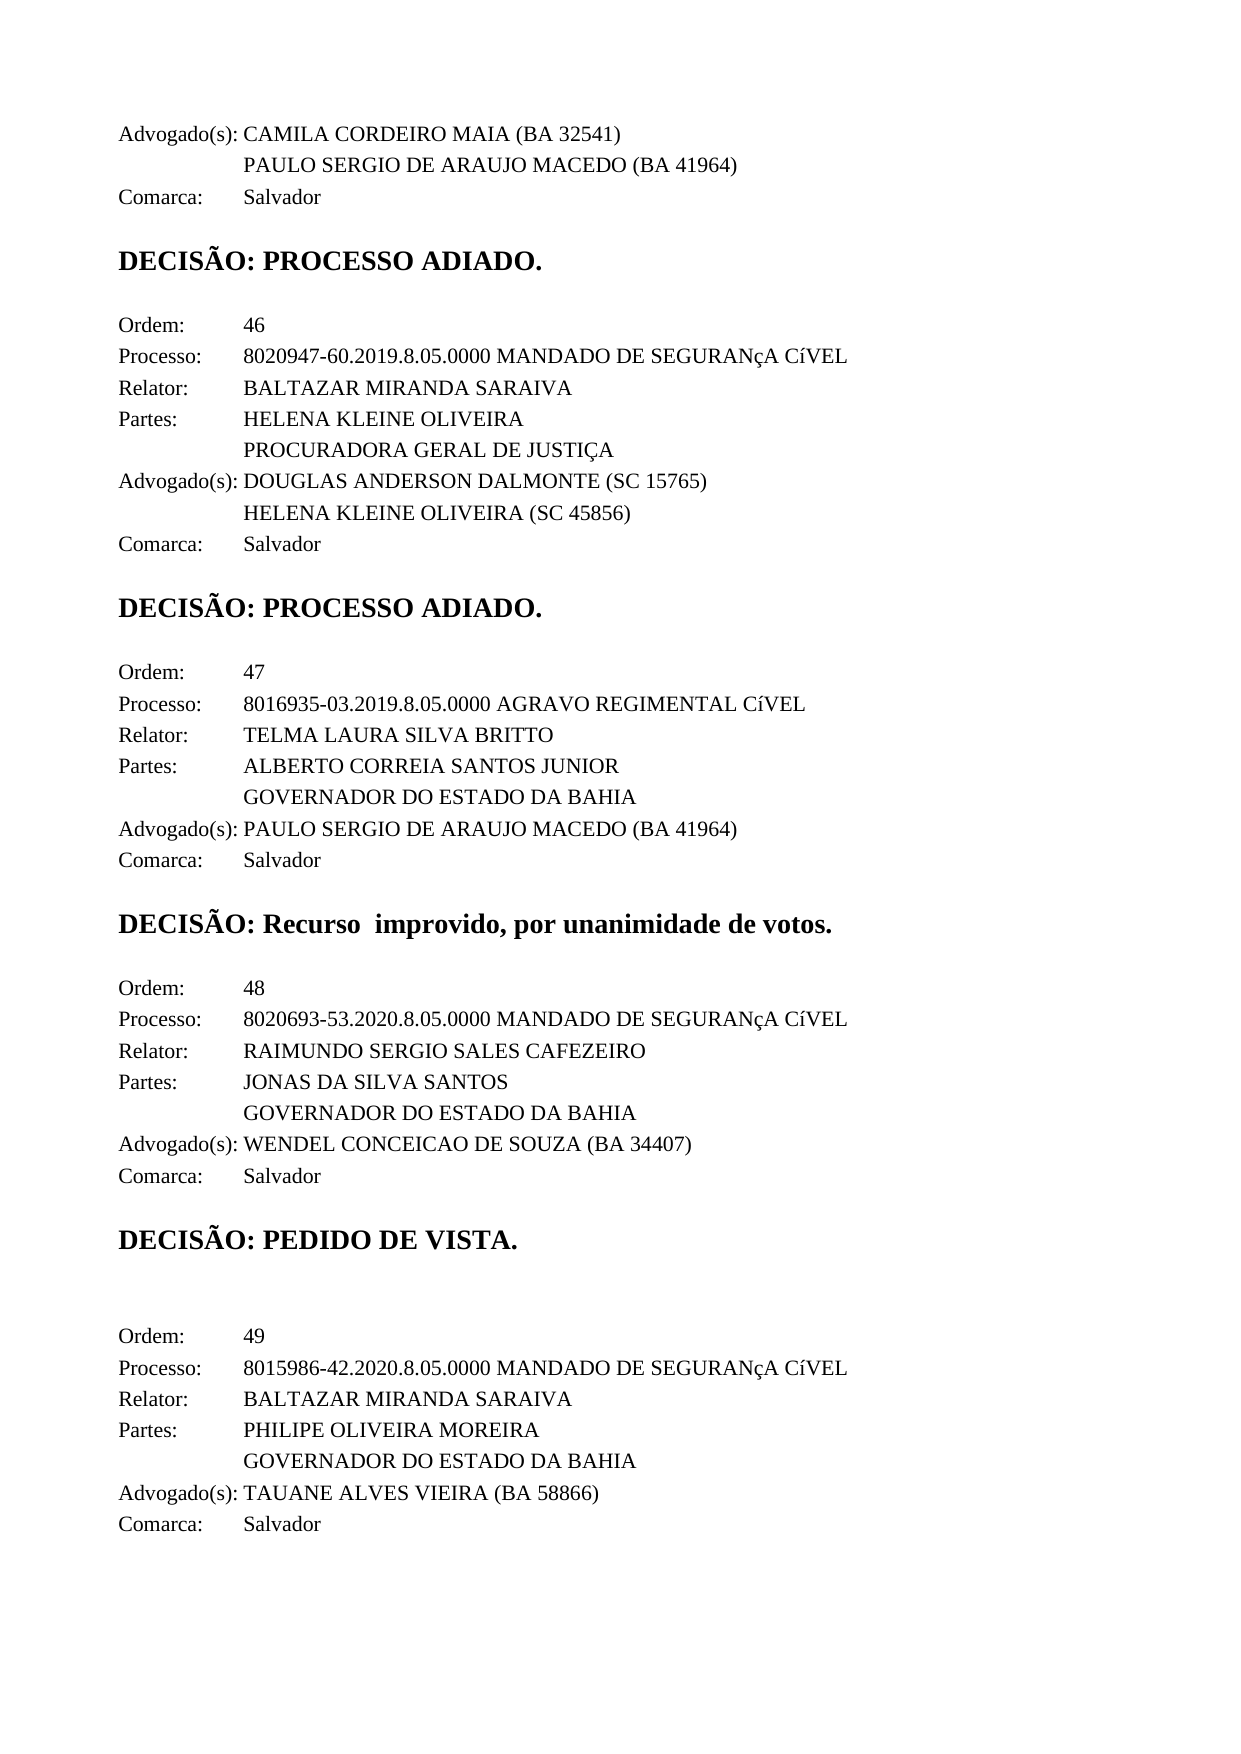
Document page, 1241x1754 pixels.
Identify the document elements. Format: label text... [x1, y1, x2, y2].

table_cell Comarca: [118, 181, 243, 212]
table_cell [118, 434, 243, 465]
table_cell Advogado(s): [118, 1129, 243, 1160]
table_cell GOVERNADOR DO ESTADO DA BAHIA [243, 781, 1240, 812]
text DECISÃO: PROCESSO ADIADO. [118, 591, 1122, 624]
table_cell PHILIPE OLIVEIRA MOREIRA [243, 1414, 1240, 1446]
table_cell JONAS DA SILVA SANTOS [243, 1066, 1240, 1097]
table_cell Salvador [243, 528, 1240, 559]
table_cell Salvador [243, 844, 1240, 875]
text DECISÃO: PROCESSO ADIADO. [118, 244, 1122, 277]
table_cell [118, 1446, 243, 1477]
table_cell 8015986-42.2020.8.05.0000 MANDADO DE SEGURANçA CíVEL [243, 1352, 1240, 1383]
table_cell Relator: [118, 1035, 243, 1066]
table_cell WENDEL CONCEICAO DE SOUZA (BA 34407) [243, 1129, 1240, 1160]
table_cell CAMILA CORDEIRO MAIA (BA 32541) [243, 118, 1240, 149]
table_header Ordem: [118, 1321, 243, 1352]
table_header 49 [243, 1321, 1240, 1352]
table_cell GOVERNADOR DO ESTADO DA BAHIA [243, 1446, 1240, 1477]
table_cell Comarca: [118, 844, 243, 875]
text DECISÃO: PEDIDO DE VISTA. [118, 1223, 1122, 1256]
table_cell DOUGLAS ANDERSON DALMONTE (SC 15765) [243, 465, 1240, 497]
table_cell Comarca: [118, 1160, 243, 1191]
table_cell [118, 781, 243, 812]
table_cell PROCURADORA GERAL DE JUSTIÇA [243, 434, 1240, 465]
table_cell Salvador [243, 1508, 1240, 1539]
table_cell HELENA KLEINE OLIVEIRA (SC 45856) [243, 497, 1240, 528]
table_cell RAIMUNDO SERGIO SALES CAFEZEIRO [243, 1035, 1240, 1066]
table_cell BALTAZAR MIRANDA SARAIVA [243, 372, 1240, 403]
table_cell HELENA KLEINE OLIVEIRA [243, 403, 1240, 434]
table_cell [118, 497, 243, 528]
table_cell ALBERTO CORREIA SANTOS JUNIOR [243, 750, 1240, 781]
table_cell TELMA LAURA SILVA BRITTO [243, 719, 1240, 750]
table_cell Advogado(s): [118, 813, 243, 844]
table_cell Processo: [118, 688, 243, 719]
table_cell Relator: [118, 719, 243, 750]
table_cell Comarca: [118, 528, 243, 559]
table_header Ordem: [118, 309, 243, 340]
text DECISÃO: Recurso improvido, por unanimidade de votos. [118, 907, 1122, 940]
table_cell Advogado(s): [118, 465, 243, 497]
table_cell Processo: [118, 1352, 243, 1383]
table_cell Comarca: [118, 1508, 243, 1539]
table_cell 8016935-03.2019.8.05.0000 AGRAVO REGIMENTAL CíVEL [243, 688, 1240, 719]
table_cell 8020693-53.2020.8.05.0000 MANDADO DE SEGURANçA CíVEL [243, 1004, 1240, 1035]
table_cell PAULO SERGIO DE ARAUJO MACEDO (BA 41964) [243, 813, 1240, 844]
table_cell Processo: [118, 1004, 243, 1035]
table_cell Salvador [243, 1160, 1240, 1191]
table_cell [118, 149, 243, 181]
table_cell Relator: [118, 1383, 243, 1414]
table_cell GOVERNADOR DO ESTADO DA BAHIA [243, 1097, 1240, 1128]
table_cell Partes: [118, 1066, 243, 1097]
table_header 46 [243, 309, 1240, 340]
table_header Ordem: [118, 656, 243, 687]
table_header Ordem: [118, 972, 243, 1003]
table_cell Partes: [118, 403, 243, 434]
table_cell Partes: [118, 750, 243, 781]
table_cell Partes: [118, 1414, 243, 1446]
table_cell BALTAZAR MIRANDA SARAIVA [243, 1383, 1240, 1414]
table_cell PAULO SERGIO DE ARAUJO MACEDO (BA 41964) [243, 149, 1240, 181]
table_cell Advogado(s): [118, 1477, 243, 1508]
table_header 48 [243, 972, 1240, 1003]
table_cell 8020947-60.2019.8.05.0000 MANDADO DE SEGURANçA CíVEL [243, 340, 1240, 372]
table_header 47 [243, 656, 1240, 687]
table_cell Advogado(s): [118, 118, 243, 149]
table_cell [118, 1097, 243, 1128]
table_cell Processo: [118, 340, 243, 372]
table_cell Relator: [118, 372, 243, 403]
table_cell TAUANE ALVES VIEIRA (BA 58866) [243, 1477, 1240, 1508]
table_cell Salvador [243, 181, 1240, 212]
